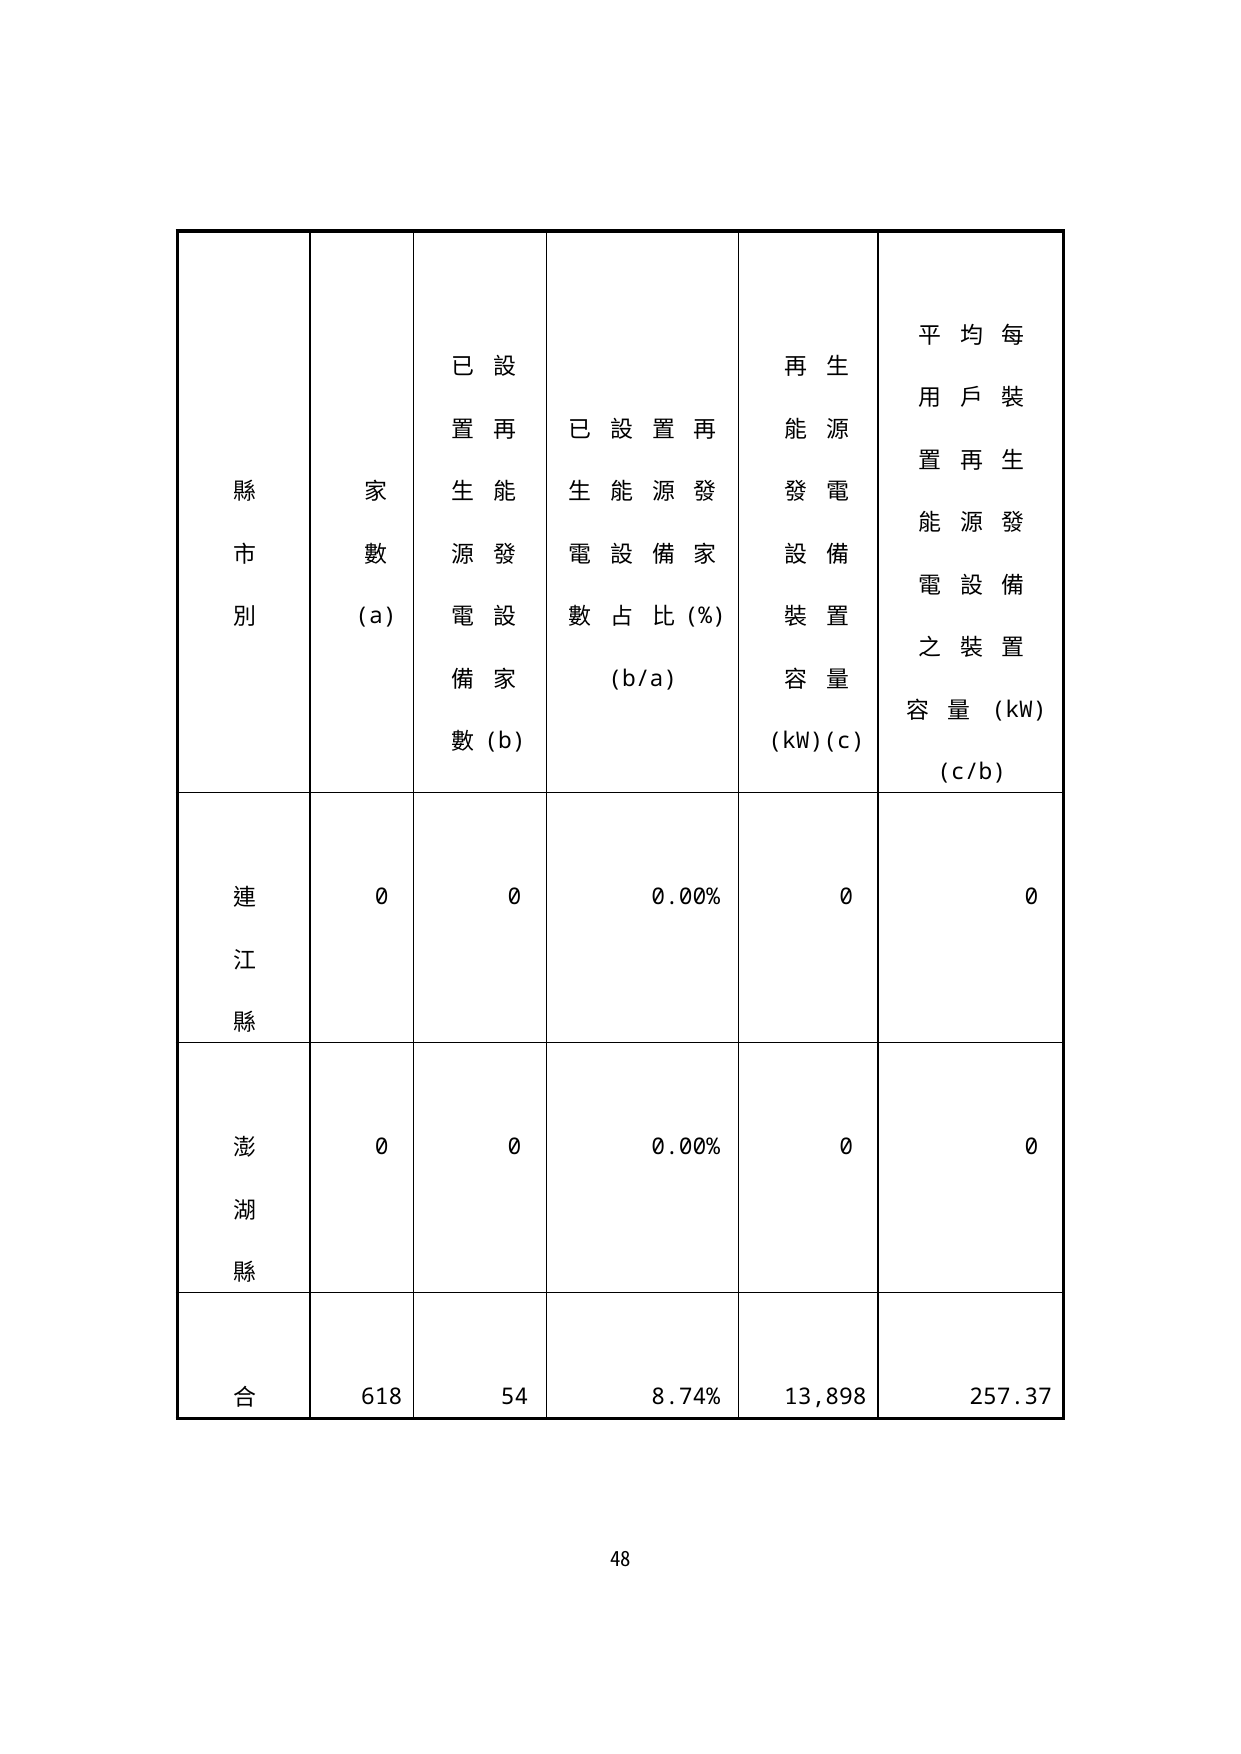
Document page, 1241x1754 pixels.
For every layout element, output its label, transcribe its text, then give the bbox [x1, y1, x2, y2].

table_cell 618 [311, 1293, 413, 1417]
table_header 再生能源發電設備裝置容量(kW)(c) [739, 233, 877, 792]
table_cell 0 [879, 793, 1062, 1042]
table_cell 54 [414, 1293, 546, 1417]
table_header 已設置再生能源發電設備家數占比(%)(b/a) [547, 233, 738, 792]
table_header 平均每用戶裝置再生能源發電設備之裝置容量(kW)(c/b) [879, 233, 1062, 792]
table_cell 0 [414, 793, 546, 1042]
table_cell 0.00% [547, 1043, 738, 1292]
table_cell 0.00% [547, 793, 738, 1042]
table_cell 13,898 [739, 1293, 877, 1417]
table_cell 8.74% [547, 1293, 738, 1417]
table_cell 0 [311, 1043, 413, 1292]
table_header 已設置再生能源發電設備家數(b) [414, 233, 546, 792]
table_header 縣市別 [179, 233, 309, 792]
table_cell 連江縣 [179, 793, 309, 1042]
table_cell 合 [179, 1293, 309, 1417]
table_cell 澎湖縣 [179, 1043, 309, 1292]
table_cell 0 [739, 793, 877, 1042]
table_header 家數(a) [311, 233, 413, 792]
table_cell 0 [311, 793, 413, 1042]
table_cell 257.37 [879, 1293, 1062, 1417]
table_cell 0 [414, 1043, 546, 1292]
table_cell 0 [879, 1043, 1062, 1292]
table_cell 0 [739, 1043, 877, 1292]
